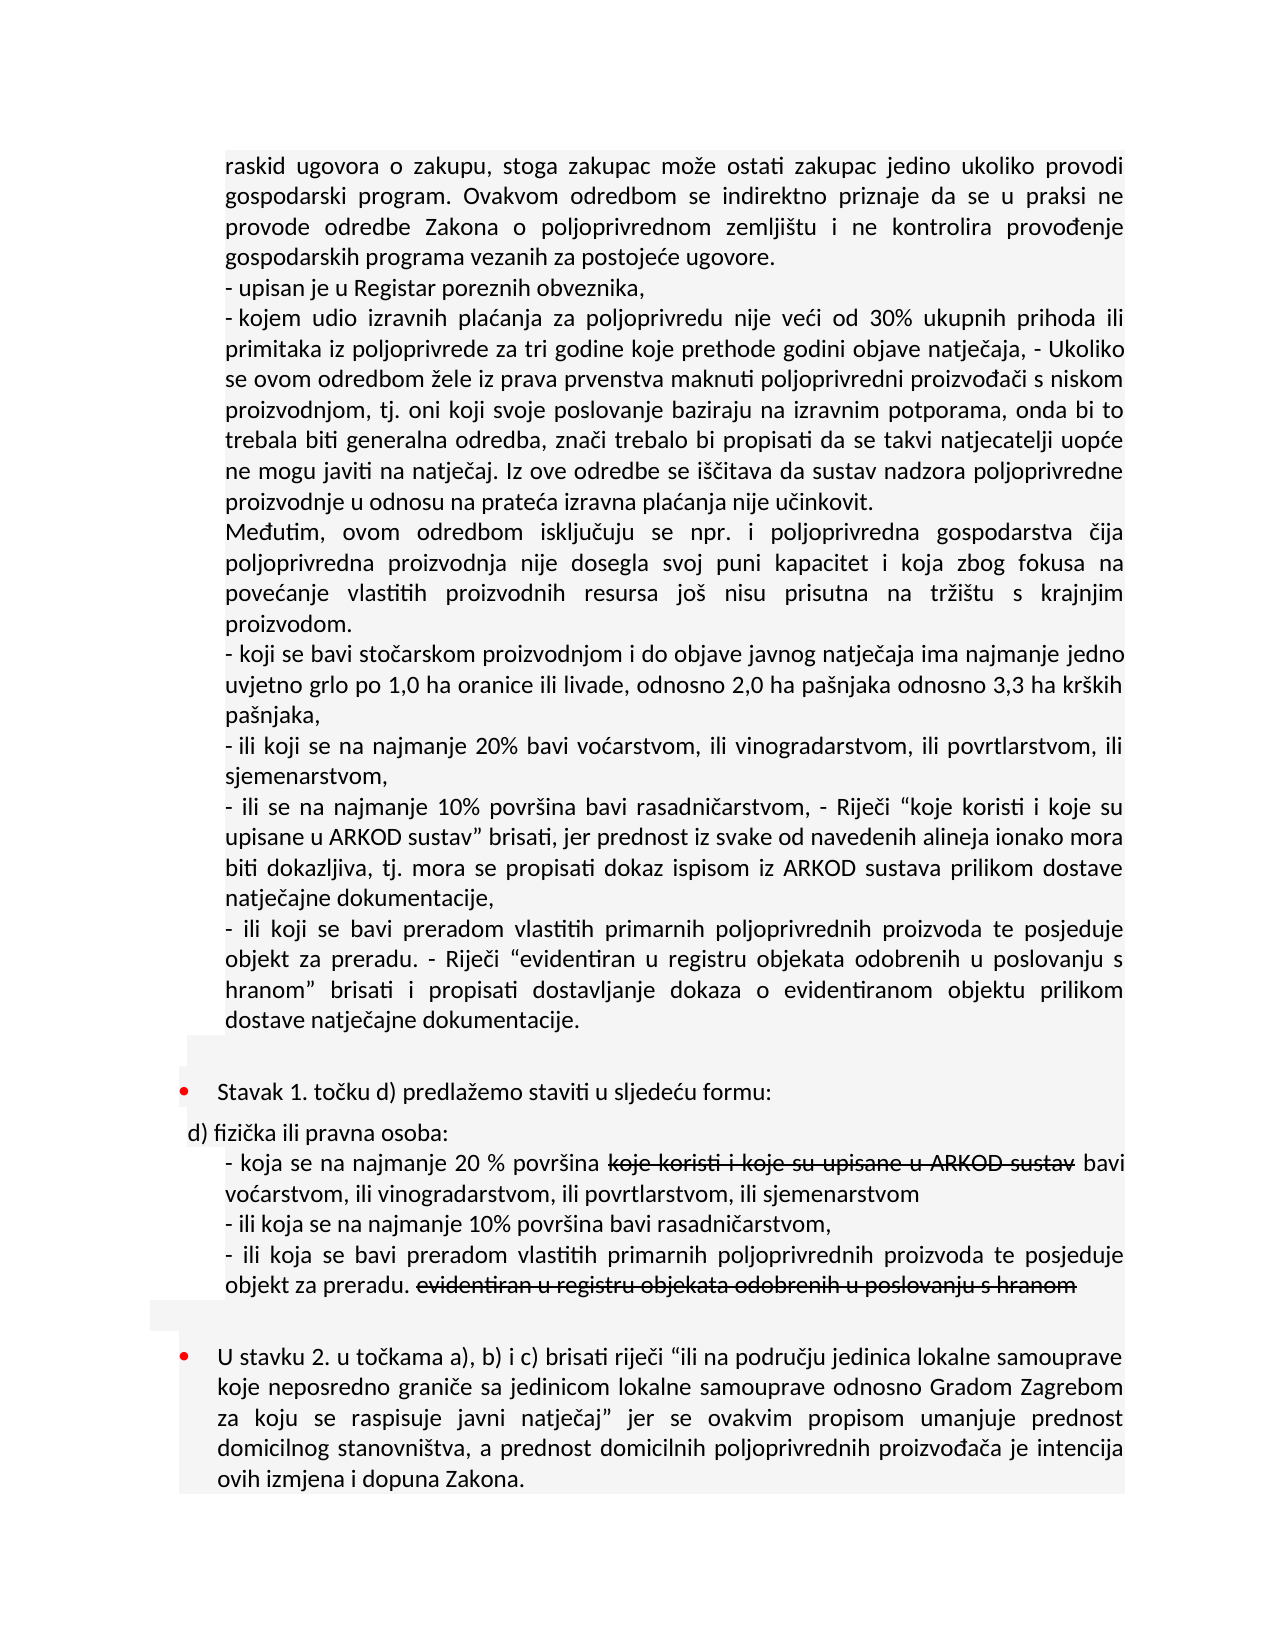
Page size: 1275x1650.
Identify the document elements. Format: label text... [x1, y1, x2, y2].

list Međutim, ovom odredbom isključuju se npr. i poljoprivredna gospodarstva čija poljoprivredna proizvodnja nije dosegla svoj puni kapacitet i koja zbog fokusa na povećanje vlastitih proizvodnih resursa još nisu prisutna na tržištu s krajnjim proizvodom. [225, 516, 1125, 638]
list - kojem udio izravnih plaćanja za poljoprivredu nije veći od 30% ukupnih prihoda ili primitaka iz poljoprivrede za tri godine koje prethode godini objave natječaja, - Ukoliko se ovom odredbom žele iz prava prvenstva maknuti poljoprivredni proizvođači s niskom proizvodnjom, tj. oni koji svoje poslovanje baziraju na izravnim potporama, onda bi to trebala biti generalna odredba, znači trebalo bi propisati da se takvi natjecatelji uopće ne mogu javiti na natječaj. Iz ove odredbe se iščitava da sustav nadzora poljoprivredne proizvodnje u odnosu na prateća izravna plaćanja nije učinkovit. [225, 303, 1125, 516]
list - ili koji se bavi preradom vlastitih primarnih poljoprivrednih proizvoda te posjeduje objekt za preradu. - Riječi “evidentiran u registru objekata odobrenih u poslovanju s hranom” brisati i propisati dostavljanje dokaza o evidentiranom objektu prilikom dostave natječajne dokumentacije. [225, 913, 1125, 1035]
list U stavku 2. u točkama a), b) i c) brisati riječi “ili na području jedinica lokalne samouprave koje neposredno graniče sa jedinicom lokalne samouprave odnosno Gradom Zagrebom za koju se raspisuje javni natječaj” jer se ovakvim propisom umanjuje prednost domicilnog stanovništva, a prednost domicilnih poljoprivrednih proizvođača je intencija ovih izmjena i dopuna Zakona. [179, 1341, 1125, 1494]
list raskid ugovora o zakupu, stoga zakupac može ostati zakupac jedino ukoliko provodi gospodarski program. Ovakvom odredbom se indirektno priznaje da se u praksi ne provode odredbe Zakona o poljoprivrednom zemljištu i ne kontrolira provođenje gospodarskih programa vezanih za postojeće ugovore. [225, 150, 1125, 272]
list - upisan je u Registar poreznih obveznika, [225, 272, 1125, 303]
list - ili se na najmanje 10% površina bavi rasadničarstvom, - Riječi “koje koristi i koje su upisane u ARKOD sustav” brisati, jer prednost iz svake od navedenih alineja ionako mora biti dokazljiva, tj. mora se propisati dokaz ispisom iz ARKOD sustava prilikom dostave natječajne dokumentacije, [225, 791, 1125, 913]
list - ili koja se na najmanje 10% površina bavi rasadničarstvom, [225, 1208, 1125, 1239]
list - koji se bavi stočarskom proizvodnjom i do objave javnog natječaja ima najmanje jedno uvjetno grlo po 1,0 ha oranice ili livade, odnosno 2,0 ha pašnjaka odnosno 3,3 ha krških pašnjaka, [225, 638, 1125, 730]
text d) fizička ili pravna osoba: [187, 1117, 1125, 1147]
list Stavak 1. točku d) predlažemo staviti u sljedeću formu: [179, 1076, 1125, 1107]
list - ili koji se na najmanje 20% bavi voćarstvom, ili vinogradarstvom, ili povrtlarstvom, ili sjemenarstvom, [225, 730, 1125, 791]
list - ili koja se bavi preradom vlastitih primarnih poljoprivrednih proizvoda te posjeduje objekt za preradu. evidentiran u registru objekata odobrenih u poslovanju s hranom [225, 1239, 1125, 1300]
list - koja se na najmanje 20 % površina koje koristi i koje su upisane u ARKOD sustav bavi voćarstvom, ili vinogradarstvom, ili povrtlarstvom, ili sjemenarstvom [225, 1147, 1125, 1208]
